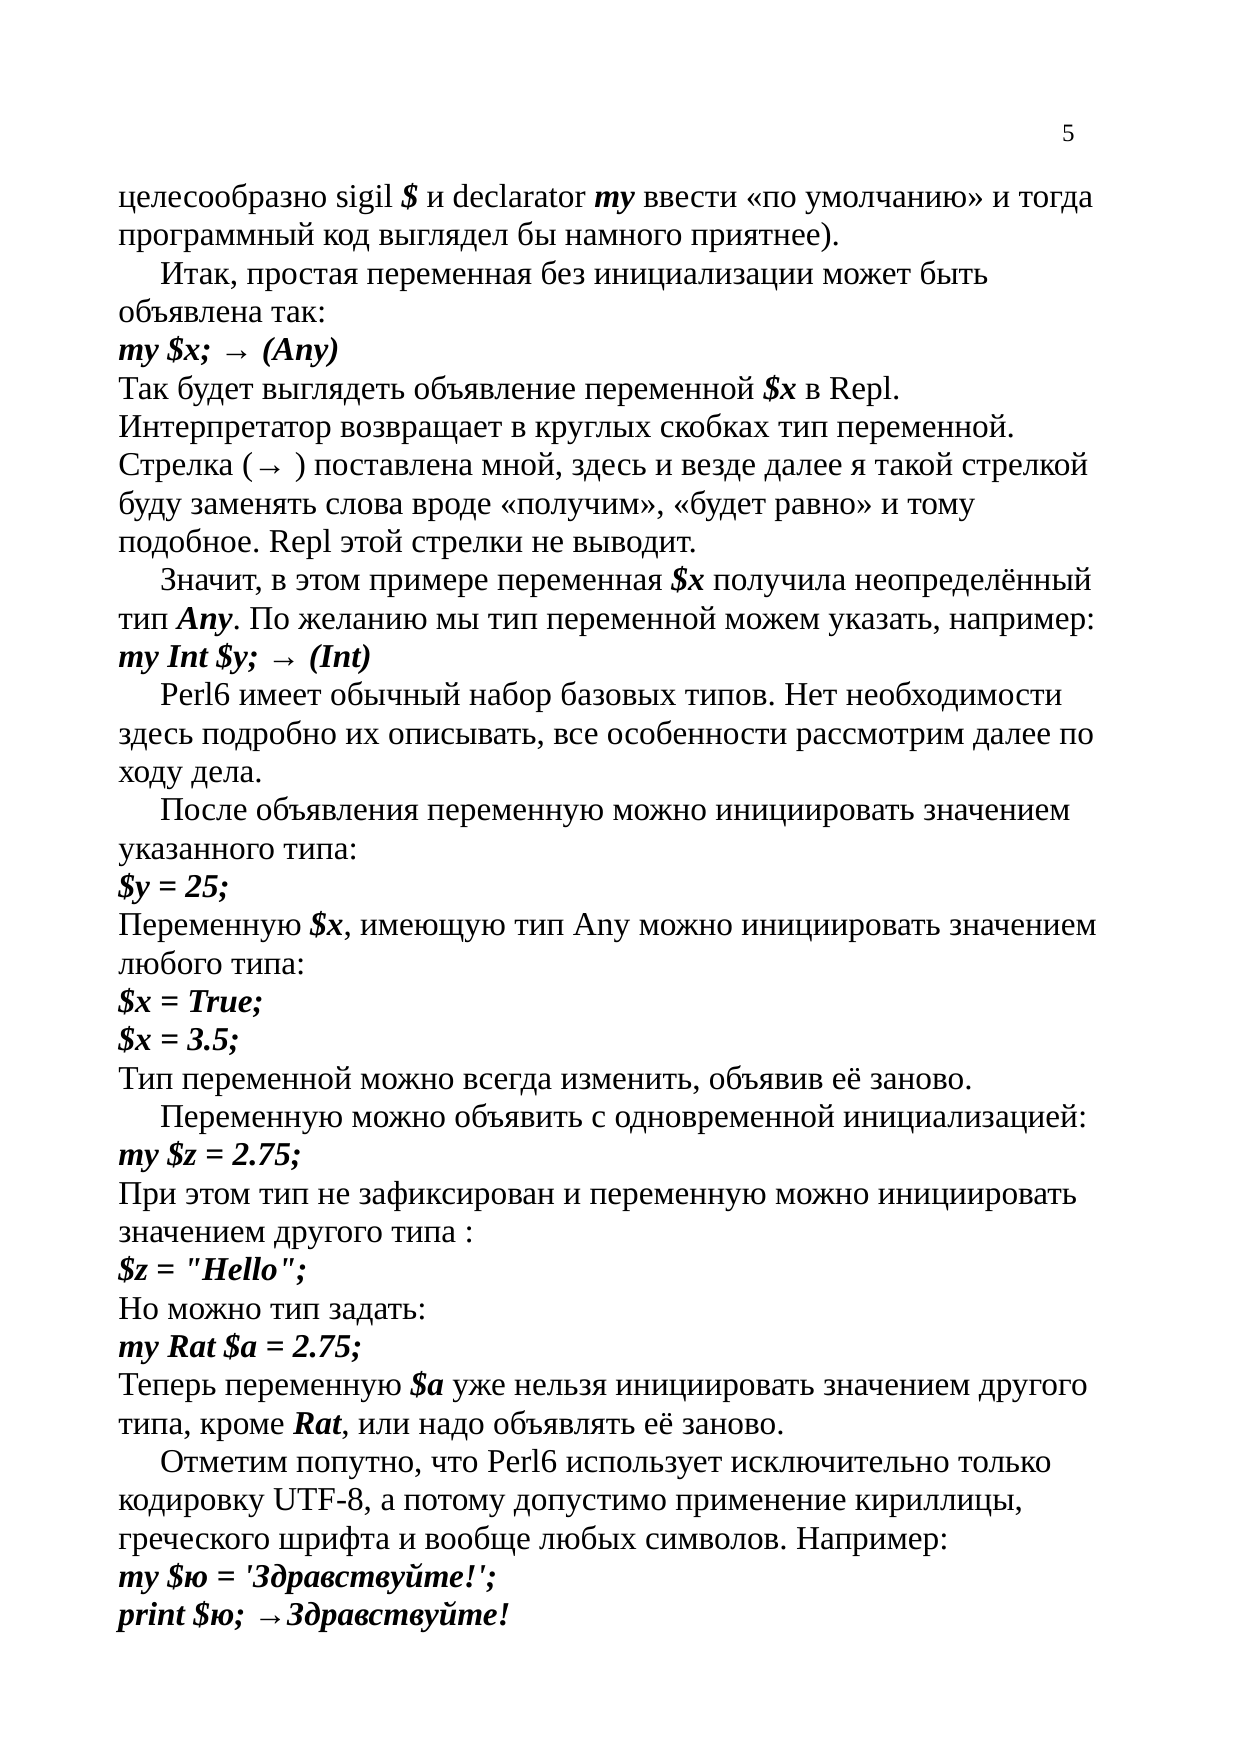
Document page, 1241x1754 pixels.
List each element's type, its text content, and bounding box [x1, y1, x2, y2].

text Perl6 имеет обычный набор базовых типов. Нет необходимости здесь подробно их описывать, все особенности рассмотрим далее по ходу дела. [118, 675, 1122, 790]
text После объявления переменную можно инициировать значением указанного типа: [118, 790, 1122, 866]
text Итак, простая переменная без инициализации может быть объявлена так: [118, 253, 1122, 330]
text Переменную $x, имеющую тип Any можно инициировать значением любого типа: [118, 905, 1122, 981]
text Значит, в этом примере переменная $x получила неопределённый тип Any. По желанию мы тип переменной можем указать, например: [118, 560, 1122, 636]
text Так будет выглядеть объявление переменной $x в Repl. Интерпретатор возвращает в круглых скобках тип переменной. Стрелка (→ ) поставлена мной, здесь и везде далее я такой стрелкой буду заменять слова вроде «получим», «будет равно» и тому подобное. Repl этой стрелки не выводит. [118, 368, 1122, 560]
text my Rat $a = 2.75; [118, 1326, 1122, 1365]
text my $z = 2.75; [118, 1135, 1122, 1173]
text $y = 25; [118, 866, 1122, 905]
text print $ю; →Здравствуйте! [118, 1595, 1122, 1633]
text При этом тип не зафиксирован и переменную можно инициировать значением другого типа : [118, 1173, 1122, 1250]
text $x = True; [118, 981, 1122, 1020]
text целесообразно sigil $ и declarator my ввести «по умолчанию» и тогда программный код выглядел бы намного приятнее). [118, 176, 1122, 253]
text $x = 3.5; [118, 1020, 1122, 1058]
text Но можно тип задать: [118, 1288, 1122, 1326]
text my Int $y; → (Int) [118, 636, 1122, 675]
text Тип переменной можно всегда изменить, объявив её заново. [118, 1058, 1122, 1096]
text Теперь переменную $a уже нельзя инициировать значением другого типа, кроме Rat, или надо объявлять её заново. [118, 1365, 1122, 1441]
text Переменную можно объявить с одновременной инициализацией: [118, 1096, 1122, 1135]
text $z = "Hello"; [118, 1250, 1122, 1288]
text my $x; → (Any) [118, 330, 1122, 368]
text Отметим попутно, что Perl6 использует исключительно только кодировку UTF-8, а потому допустимо применение кириллицы, греческого шрифта и вообще любых символов. Например: [118, 1441, 1122, 1556]
text my $ю = 'Здравствуйте!'; [118, 1556, 1122, 1595]
